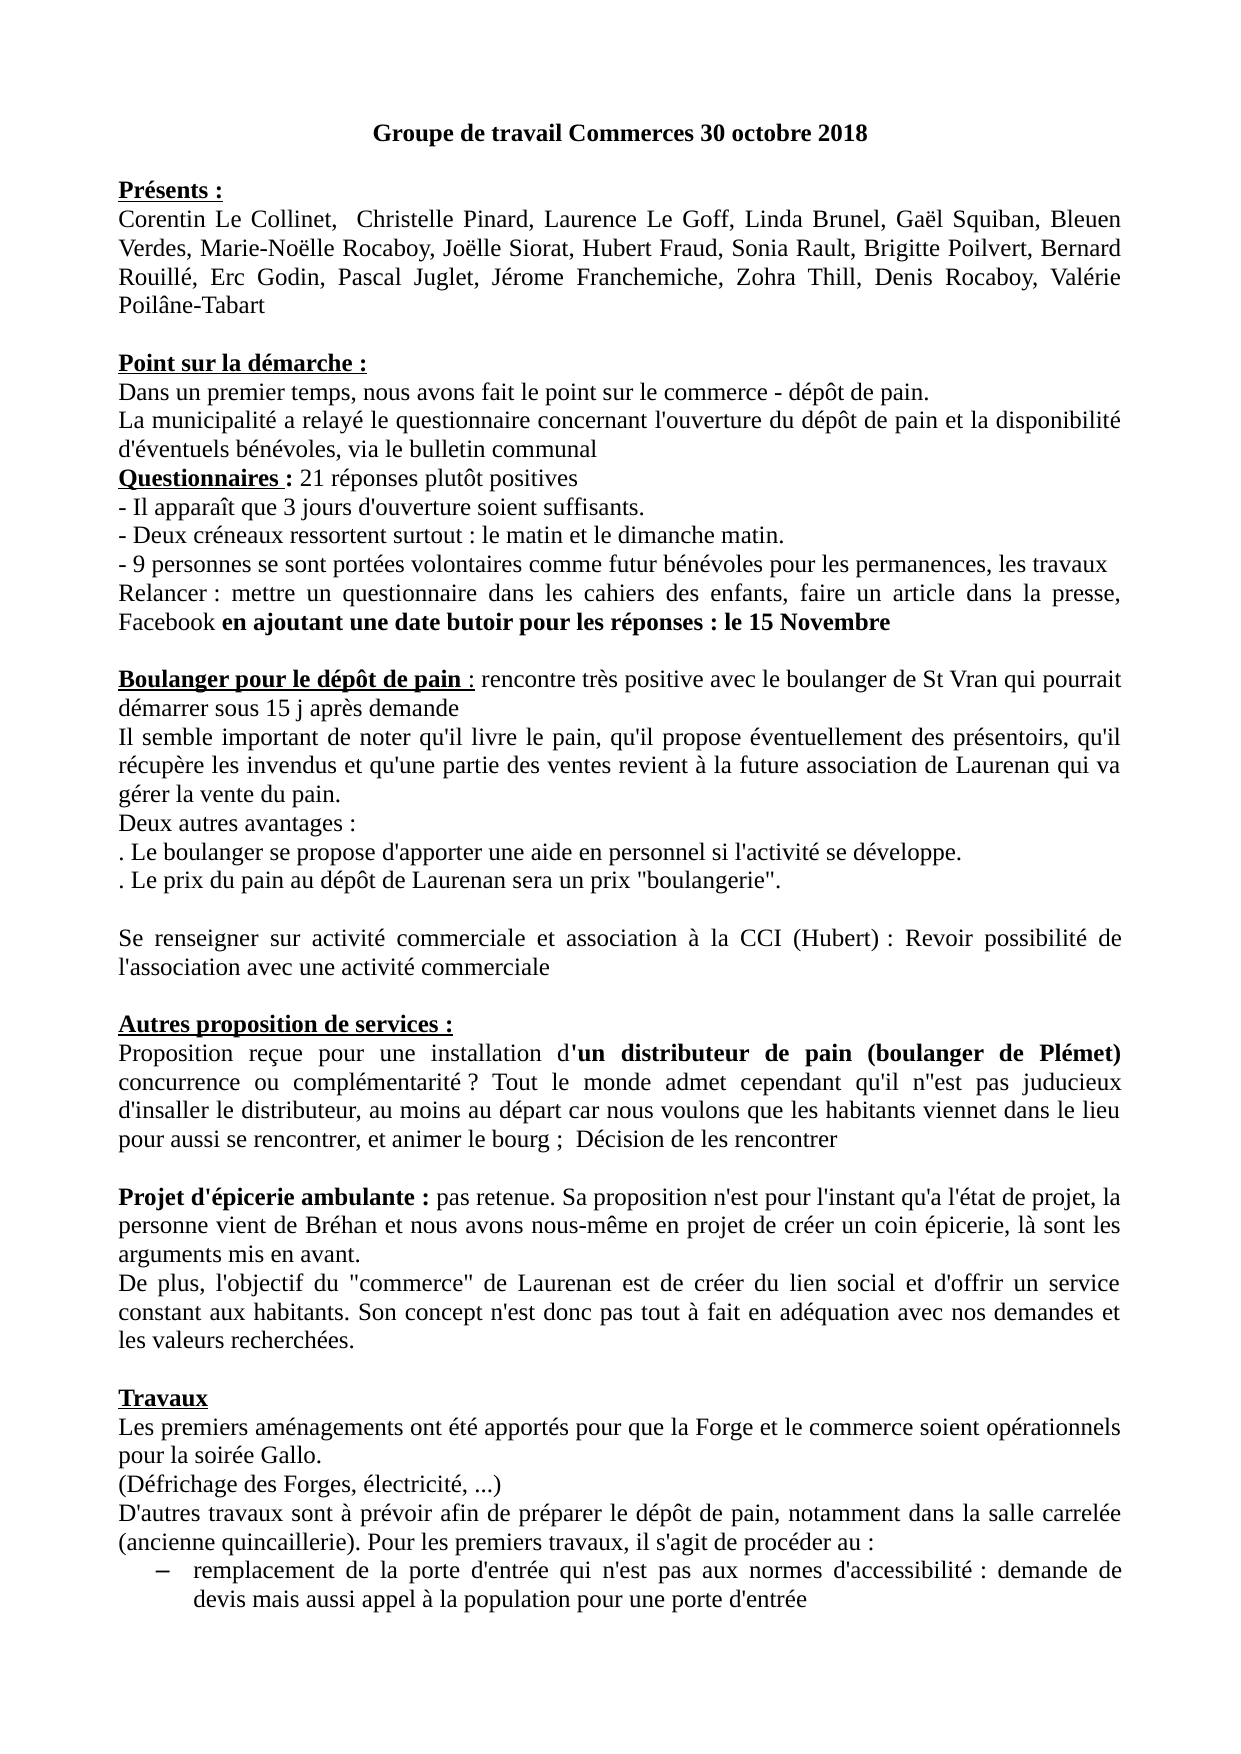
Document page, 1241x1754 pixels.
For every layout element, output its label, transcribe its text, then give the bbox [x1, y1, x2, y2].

text Boulanger pour le dépôt de pain : rencontre très positive avec le boulanger de St Vran qui pourrait démarrer sous 15 j après demande [118, 664, 1122, 722]
text De plus, l'objectif du "commerce" de Laurenan est de créer du lien social et d'offrir un service constant aux habitants. Son concept n'est donc pas tout à fait en adéquation avec nos demandes et les valeurs recherchées. [118, 1268, 1122, 1354]
text (Défrichage des Forges, électricité, ...) [118, 1469, 1122, 1498]
text Se renseigner sur activité commerciale et association à la CCI (Hubert) : Revoir possibilité de l'association avec une activité commerciale [118, 923, 1122, 981]
text Point sur la démarche : [118, 348, 1122, 377]
text Les premiers aménagements ont été apportés pour que la Forge et le commerce soient opérationnels pour la soirée Gallo. [118, 1412, 1122, 1469]
list remplacement de la porte d'entrée qui n'est pas aux normes d'accessibilité : demande de devis mais aussi appel à la population pour une porte d'entrée [156, 1556, 1122, 1613]
text Questionnaires : 21 réponses plutôt positives [118, 463, 1122, 492]
text La municipalité a relayé le questionnaire concernant l'ouverture du dépôt de pain et la disponibilité d'éventuels bénévoles, via le bulletin communal [118, 406, 1122, 463]
text Présents : [118, 176, 1122, 204]
text Projet d'épicerie ambulante : pas retenue. Sa proposition n'est pour l'instant qu'a l'état de projet, la personne vient de Bréhan et nous avons nous-même en projet de créer un coin épicerie, là sont les arguments mis en avant. [118, 1182, 1122, 1268]
text Groupe de travail Commerces 30 octobre 2018 [118, 118, 1122, 147]
text - Il apparaît que 3 jours d'ouverture soient suffisants. [118, 492, 1122, 521]
text . Le prix du pain au dépôt de Laurenan sera un prix "boulangerie". [118, 866, 1122, 894]
text Relancer : mettre un questionnaire dans les cahiers des enfants, faire un article dans la presse, Facebook en ajoutant une date butoir pour les réponses : le 15 Novembre [118, 578, 1122, 636]
text Autres proposition de services : [118, 1009, 1122, 1038]
text Proposition reçue pour une installation d'un distributeur de pain (boulanger de Plémet) concurrence ou complémentarité ? Tout le monde admet cependant qu'il n''est pas juducieux d'insaller le distributeur, au moins au départ car nous voulons que les habitants viennet dans le lieu pour aussi se rencontrer, et animer le bourg ; Décision de les rencontrer [118, 1038, 1122, 1153]
text Travaux [118, 1383, 1122, 1412]
text Il semble important de noter qu'il livre le pain, qu'il propose éventuellement des présentoirs, qu'il récupère les invendus et qu'une partie des ventes revient à la future association de Laurenan qui va gérer la vente du pain. [118, 722, 1122, 808]
text Deux autres avantages : [118, 808, 1122, 837]
text Corentin Le Collinet, Christelle Pinard, Laurence Le Goff, Linda Brunel, Gaël Squiban, Bleuen Verdes, Marie-Noëlle Rocaboy, Joëlle Siorat, Hubert Fraud, Sonia Rault, Brigitte Poilvert, Bernard Rouillé, Erc Godin, Pascal Juglet, Jérome Franchemiche, Zohra Thill, Denis Rocaboy, Valérie Poilâne-Tabart [118, 204, 1122, 319]
text D'autres travaux sont à prévoir afin de préparer le dépôt de pain, notamment dans la salle carrelée (ancienne quincaillerie). Pour les premiers travaux, il s'agit de procéder au : [118, 1498, 1122, 1556]
text - Deux créneaux ressortent surtout : le matin et le dimanche matin. [118, 521, 1122, 549]
text Dans un premier temps, nous avons fait le point sur le commerce - dépôt de pain. [118, 377, 1122, 406]
text . Le boulanger se propose d'apporter une aide en personnel si l'activité se développe. [118, 837, 1122, 866]
text - 9 personnes se sont portées volontaires comme futur bénévoles pour les permanences, les travaux [118, 549, 1122, 578]
